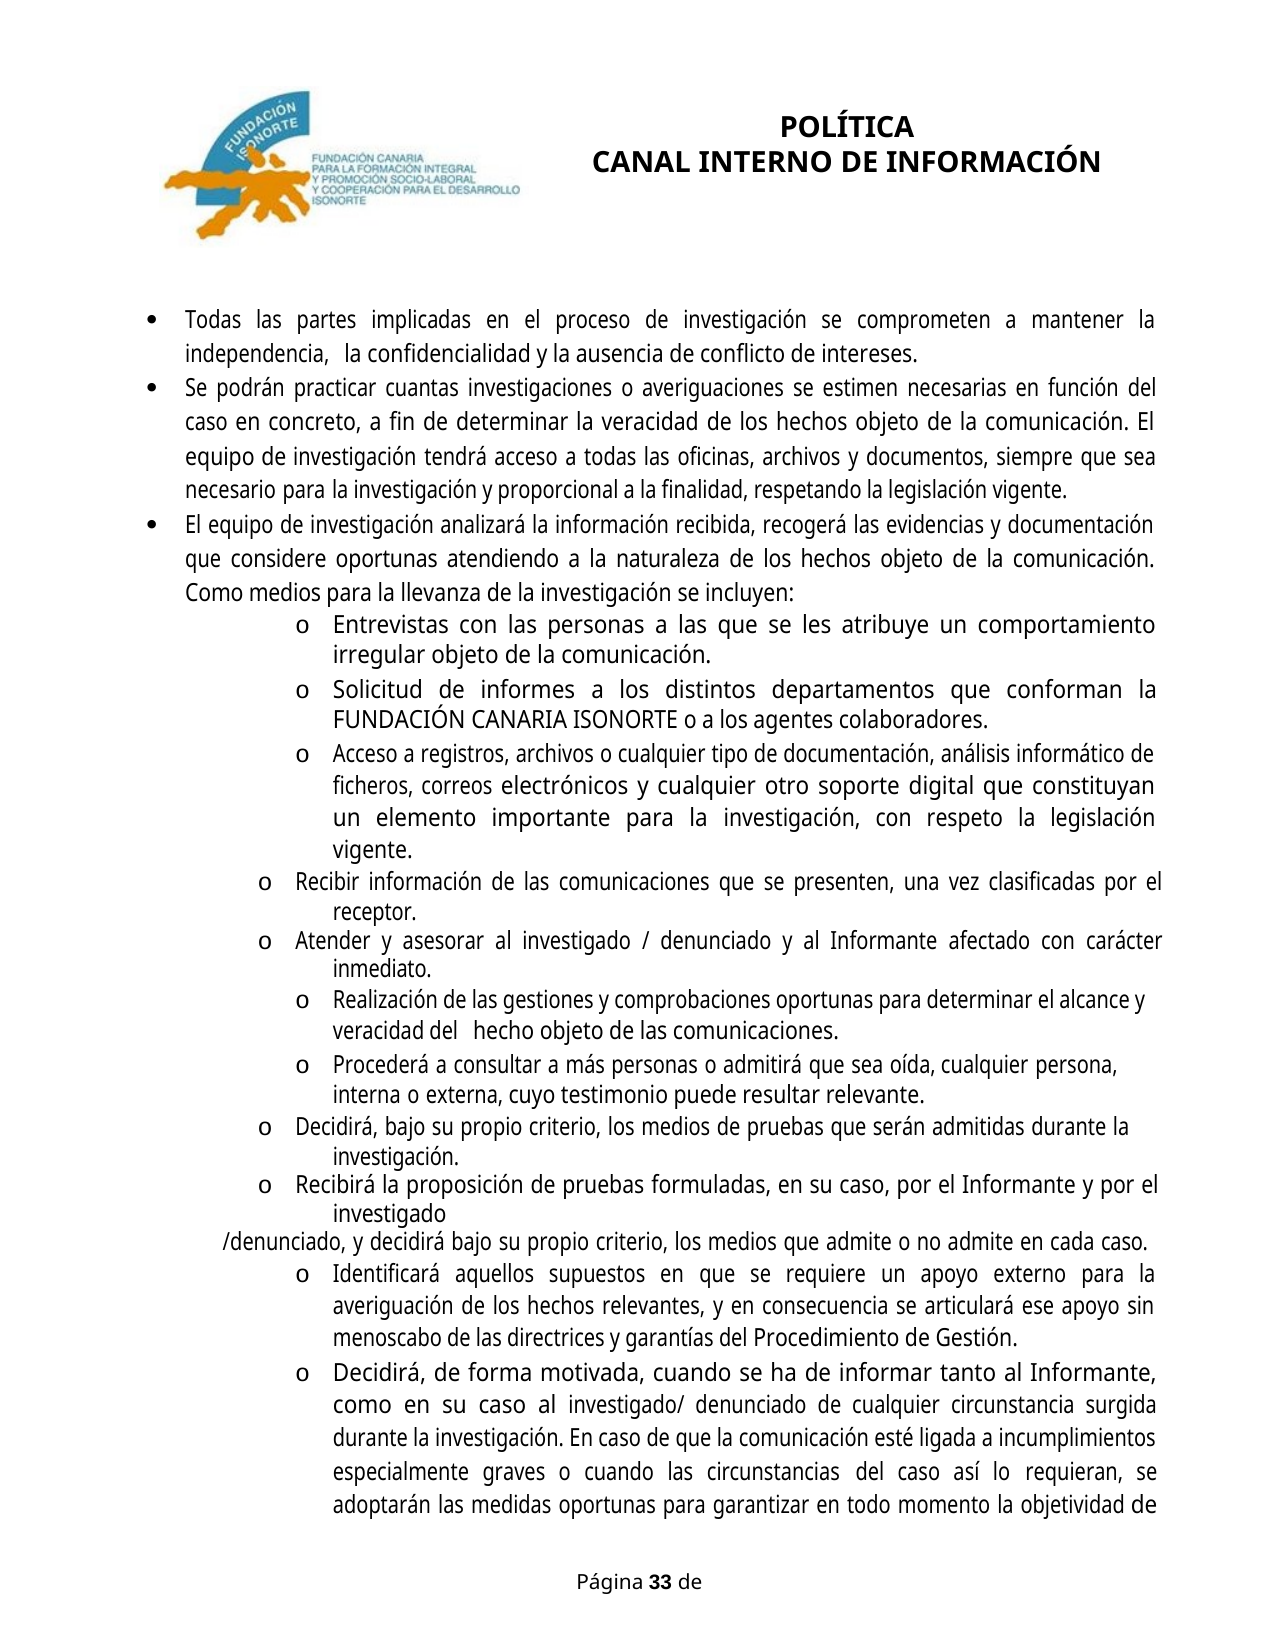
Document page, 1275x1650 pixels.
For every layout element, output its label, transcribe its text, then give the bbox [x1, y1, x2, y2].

list Decidirá, de forma motivada, cuando se ha de informar tanto al Informante, como en su caso al investigado/ denunciado de cualquier circunstancia surgida durante la investigación. En caso de que la comunicación esté ligada a incumplimientos especialmente graves o cuando las circunstancias del caso así lo requieran, se adoptarán las medidas oportunas para garantizar en todo momento la objetividad de [295, 1355, 1157, 1520]
list Decidirá, bajo su propio criterio, los medios de pruebas que serán admitidas durante la investigación. [257, 1112, 1162, 1171]
text /denunciado, y decidirá bajo su propio criterio, los medios que admite o no admite en cada caso. [222, 1228, 1162, 1256]
list El equipo de investigación analizará la información recibida, recogerá las evidencias y documentación que considere oportunas atendiendo a la naturaleza de los hechos objeto de la comunicación. Como medios para la llevanza de la investigación se incluyen: [147, 506, 1156, 608]
list Recibir información de las comunicaciones que se presenten, una vez clasificadas por el receptor. [257, 867, 1162, 926]
list Realización de las gestiones y comprobaciones oportunas para determinar el alcance y veracidad del hecho objeto de las comunicaciones. [295, 983, 1156, 1047]
list Recibirá la proposición de pruebas formuladas, en su caso, por el Informante y por el investigado [257, 1171, 1162, 1228]
list Se podrán practicar cuantas investigaciones o averiguaciones se estimen necesarias en función del caso en concreto, a fin de determinar la veracidad de los hechos objeto de la comunicación. El equipo de investigación tendrá acceso a todas las oficinas, archivos y documentos, siempre que sea necesario para la investigación y proporcional a la finalidad, respetando la legislación vigente. [147, 370, 1157, 506]
list Procederá a consultar a más personas o admitirá que sea oída, cualquier persona, interna o externa, cuyo testimonio puede resultar relevante. [295, 1049, 1156, 1111]
list Identificará aquellos supuestos en que se requiere un apoyo externo para la averiguación de los hechos relevantes, y en consecuencia se articulará ese apoyo sin menoscabo de las directrices y garantías del Procedimiento de Gestión. [295, 1257, 1156, 1354]
list Entrevistas con las personas a las que se les atribuye un comportamiento irregular objeto de la comunicación. [295, 609, 1156, 671]
list Acceso a registros, archivos o cualquier tipo de documentación, análisis informático de ficheros, correos electrónicos y cualquier otro soporte digital que constituyan un elemento importante para la investigación, con respeto la legislación vigente. [295, 736, 1156, 866]
list Todas las partes implicadas en el proceso de investigación se comprometen a mantener la independencia, la confidencialidad y la ausencia de conflicto de intereses. [147, 302, 1156, 370]
list Atender y asesorar al investigado / denunciado y al Informante afectado con carácter inmediato. [257, 926, 1162, 983]
list Solicitud de informes a los distintos departamentos que conforman la FUNDACIÓN CANARIA ISONORTE o a los agentes colaboradores. [295, 673, 1157, 735]
